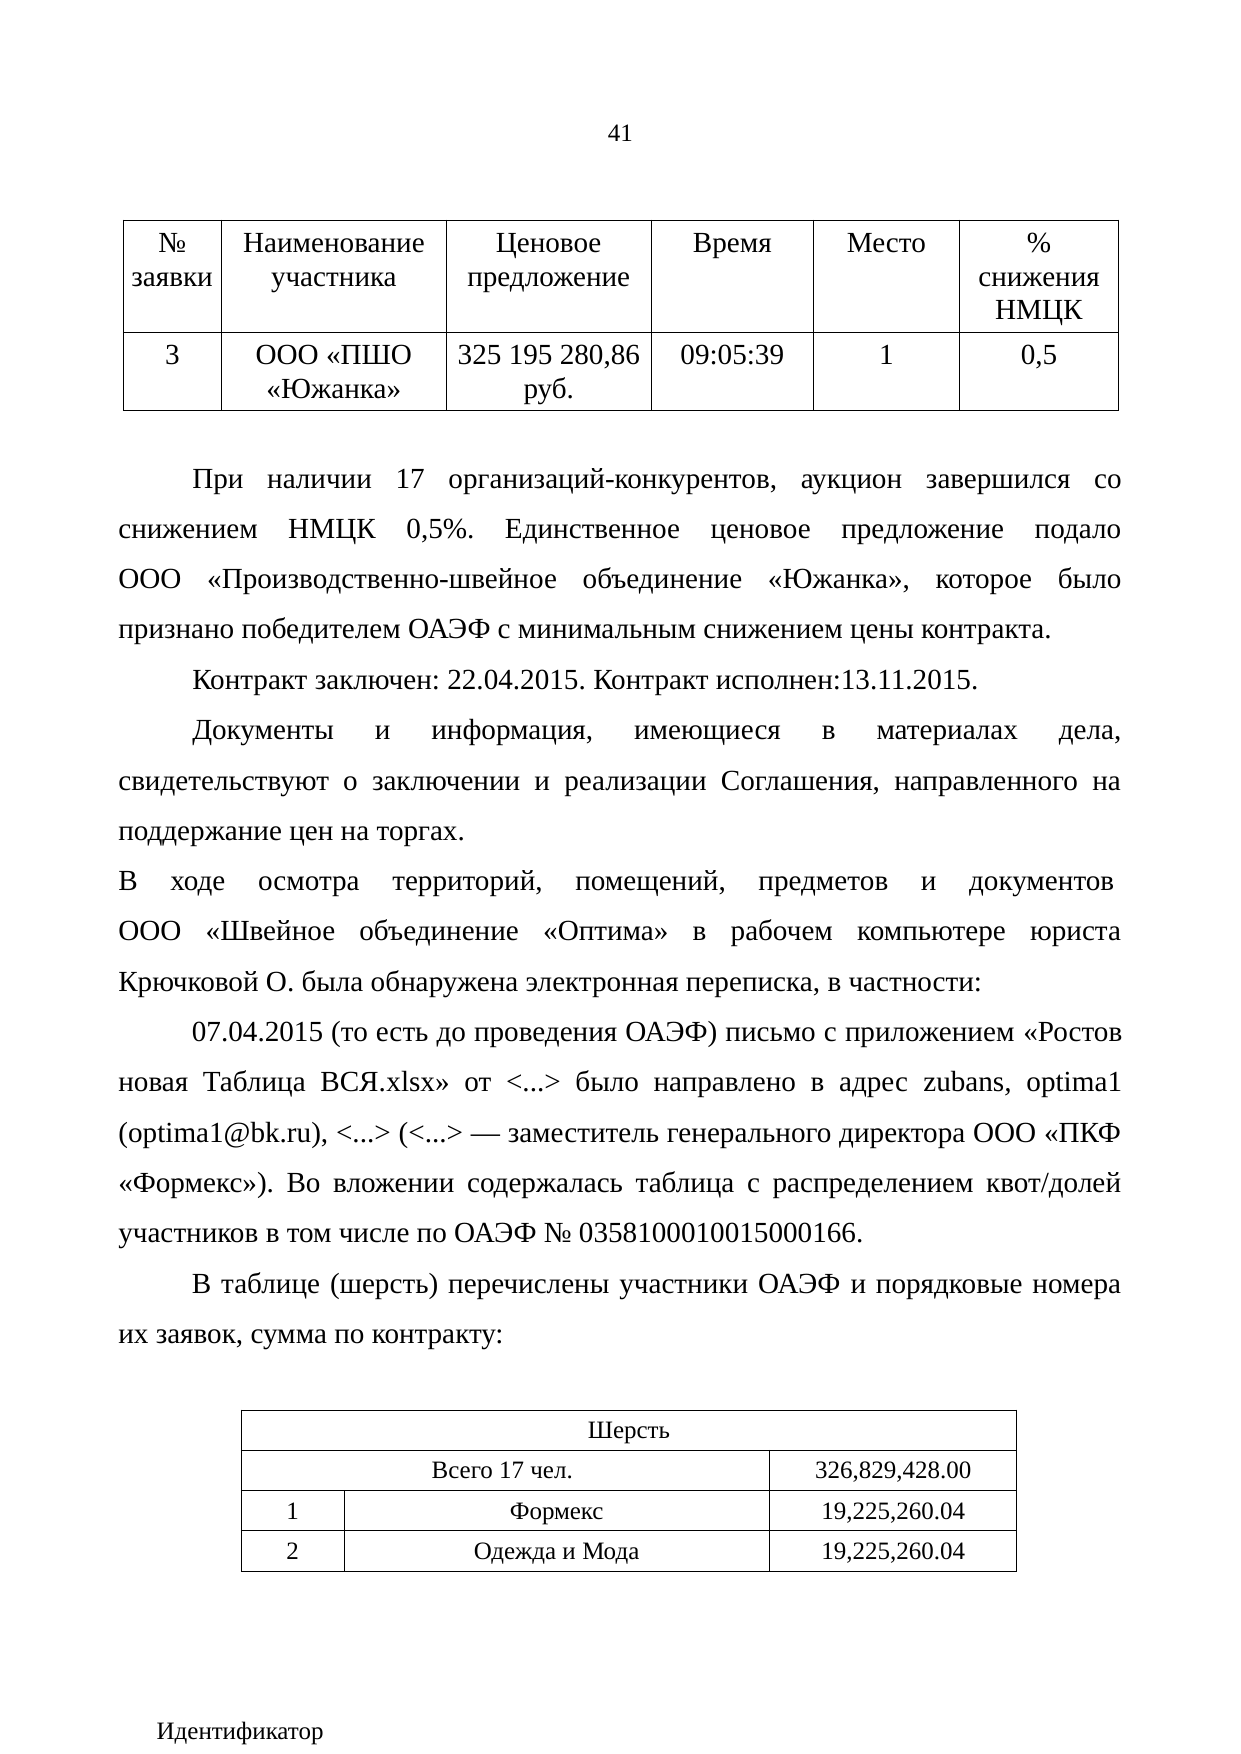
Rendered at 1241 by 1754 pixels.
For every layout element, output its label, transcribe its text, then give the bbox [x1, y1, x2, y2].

table_cell 09:05:39 [652, 333, 813, 410]
table_cell Формекс [345, 1491, 769, 1530]
table_cell 19 225 260,04 [770, 1491, 1016, 1530]
text 07.04.2015 (то есть до проведения ОАЭФ) письмо с приложением «Ростов новая Таблица ВСЯ.xlsx» от <...> было направлено в адрес zubans, optima1 (optima1@bk.ru), <...> (<...> — заместитель генерального директора ООО «ПКФ «Формекс»). Во вложении содержалась таблица с распределением квот/долей участников в том числе по ОАЭФ № 0358100010015000166. [118, 1014, 1122, 1249]
table_header Шерсть [242, 1411, 1016, 1450]
table_cell 326 829 428,00 [770, 1451, 1016, 1490]
table_cell 1 [814, 333, 959, 410]
table_header % снижения НМЦК [960, 221, 1118, 332]
table_cell Одежда и Мода [345, 1531, 769, 1571]
text В таблице (шерсть) перечислены участники ОАЭФ и порядковые номера их заявок, сумма по контракту: [118, 1266, 1122, 1349]
table_cell Всего 17 чел. [242, 1451, 769, 1490]
table_header Время [652, 221, 813, 332]
text Документы и информация, имеющиеся в материалах дела, свидетельствуют о заключении и реализации Соглашения, направленного на поддержание цен на торгах. [118, 712, 1122, 846]
text Контракт заключен: 22.04.2015. Контракт исполнен:13.11.2015. [118, 662, 1122, 696]
table_cell 2 [242, 1531, 344, 1571]
table_header Ценовое предложение [447, 221, 651, 332]
table_cell 3 [124, 333, 221, 410]
table_cell 0,5 [960, 333, 1118, 410]
text При наличии 17 организаций-конкурентов, аукцион завершился со снижением НМЦК 0,5%. Единственное ценовое предложение подало ООО «Производственно-швейное объединение «Южанка», которое было признано победителем ОАЭФ с минимальным снижением цены контракта. [118, 461, 1122, 645]
table_header Место [814, 221, 959, 332]
table_cell 1 [242, 1491, 344, 1530]
table_cell ООО «ПШО «Южанка» [222, 333, 446, 410]
text В ходе осмотра территорий, помещений, предметов и документов ООО «Швейное объединение «Оптима» в рабочем компьютере юриста Крючковой О. была обнаружена электронная переписка, в частности: [118, 863, 1122, 997]
table_header Наименование участника [222, 221, 446, 332]
table_cell 325 195 280,86 руб. [447, 333, 651, 410]
table_header № заявки [124, 221, 221, 332]
table_cell 19 225 260,04 [770, 1531, 1016, 1571]
